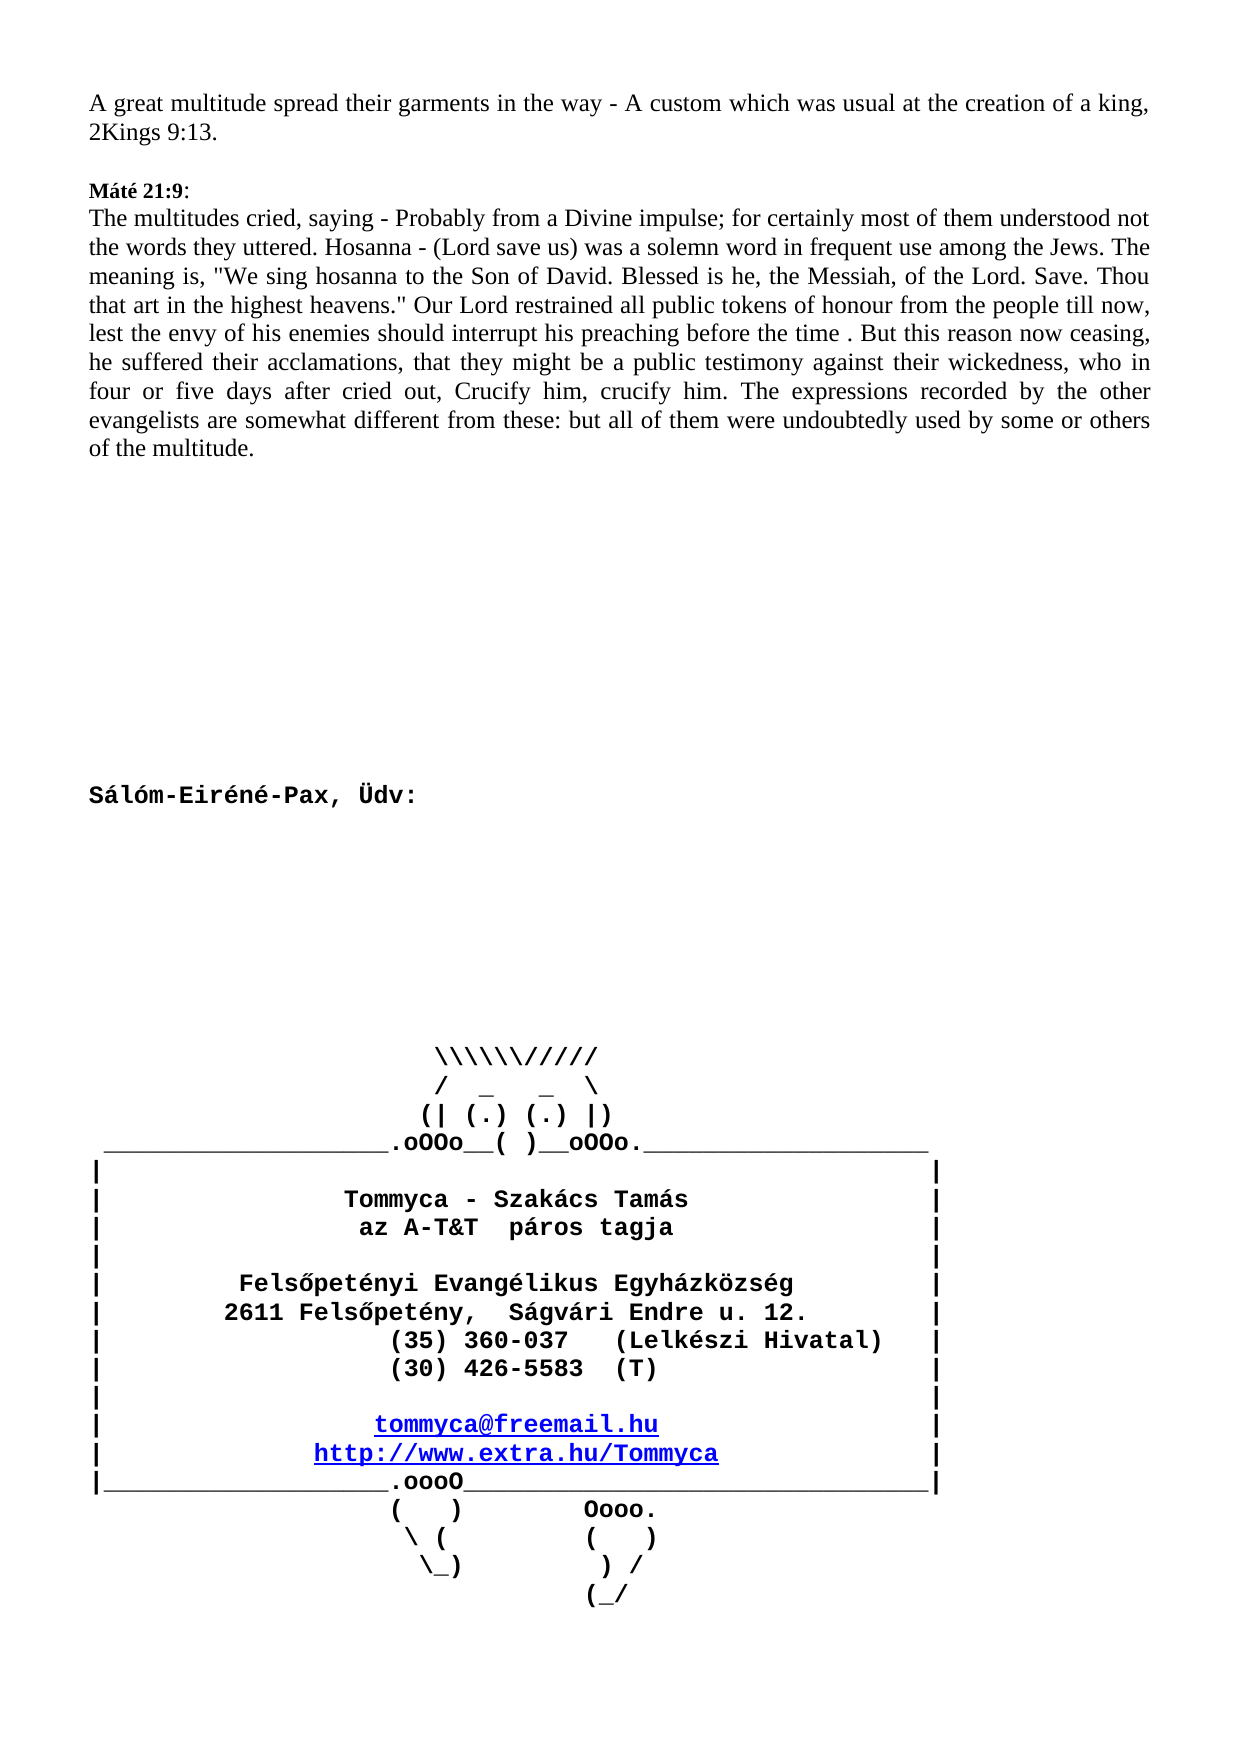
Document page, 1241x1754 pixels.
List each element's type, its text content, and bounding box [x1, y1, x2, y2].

text \\\\\\///// / _ _ \ (| (.) (.) |) ___________________.oOOo__( )__oOOo.___________________ | | | Tommyca - Szakács Tamás | | az A-T&T páros tagja | | | | Felsőpetényi Evangélikus Egyházközség | | 2611 Felsőpetény, Ságvári Endre u. 12. | | (35) 360-037 (Lelkészi Hivatal) | | (30) 426-5583 (T) | | | | tommyca@freemail.hu | | http://www.extra.hu/Tommyca | |___________________.oooO_______________________________| ( ) Oooo. \ ( ( ) \_) ) / (_/ [88, 1045, 1152, 1610]
text The multitudes cried, saying - Probably from a Divine impulse; for certainly most of them understood not the words they uttered. Hosanna - (Lord save us) was a solemn word in frequent use among the Jews. The meaning is, "We sing hosanna to the Son of David. Blessed is he, the Messiah, of the Lord. Save. Thou that art in the highest heavens." Our Lord restrained all public tokens of honour from the people till now, lest the envy of his enemies should interrupt his preaching before the time . But this reason now ceasing, he suffered their acclamations, that they might be a public testimony against their wickedness, who in four or five days after cried out, Crucify him, crucify him. The expressions recorded by the other evangelists are somewhat different from these: but all of them were undoubtedly used by some or others of the multitude. [88, 203, 1152, 462]
text A great multitude spread their garments in the way - A custom which was usual at the creation of a king, 2Kings 9:13. [88, 88, 1152, 146]
text Sálóm-Eiréné-Pax, Üdv: [88, 783, 1152, 811]
text Máté 21:9: [88, 175, 1152, 203]
